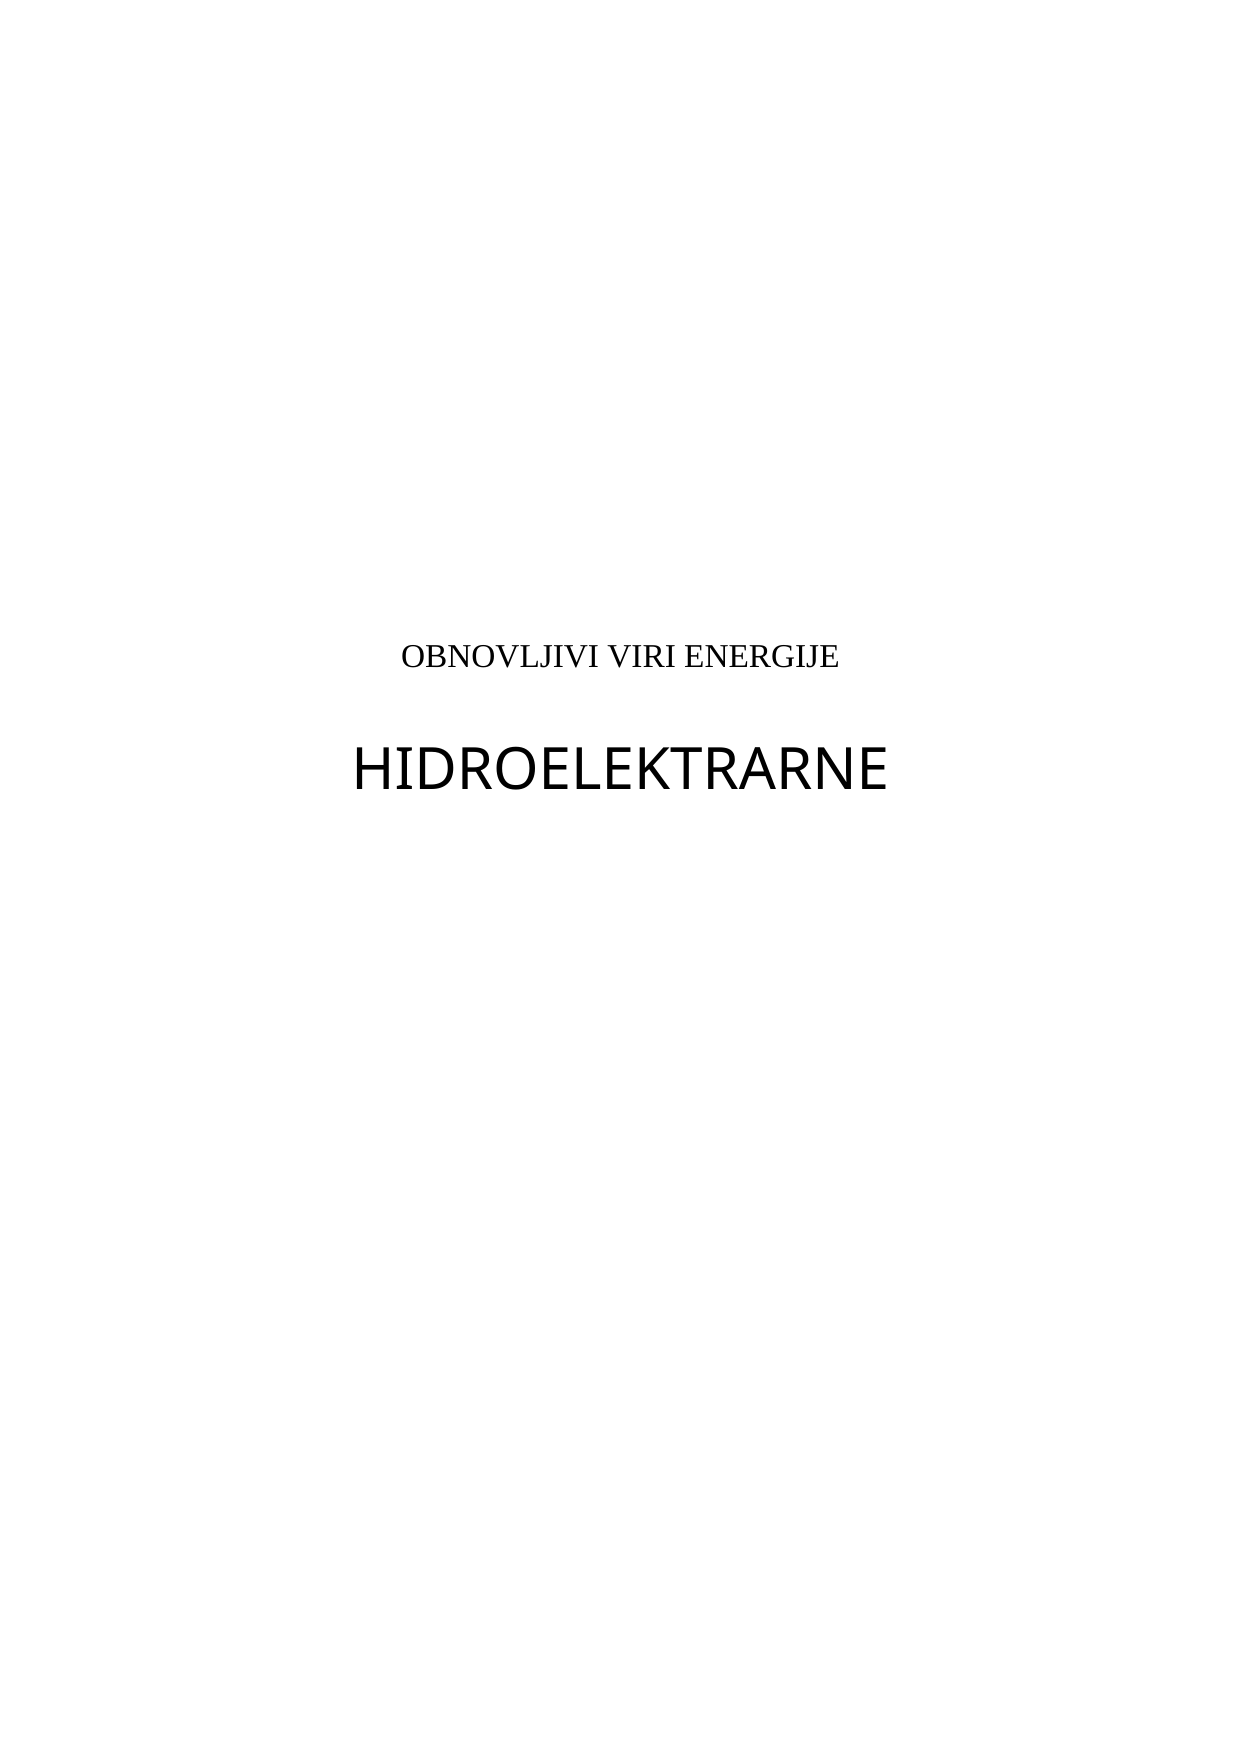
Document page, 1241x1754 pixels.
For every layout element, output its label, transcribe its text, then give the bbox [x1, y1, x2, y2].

text HIDROELEKTRARNE [148, 727, 1093, 807]
text OBNOVLJIVI VIRI ENERGIJE [148, 636, 1093, 675]
